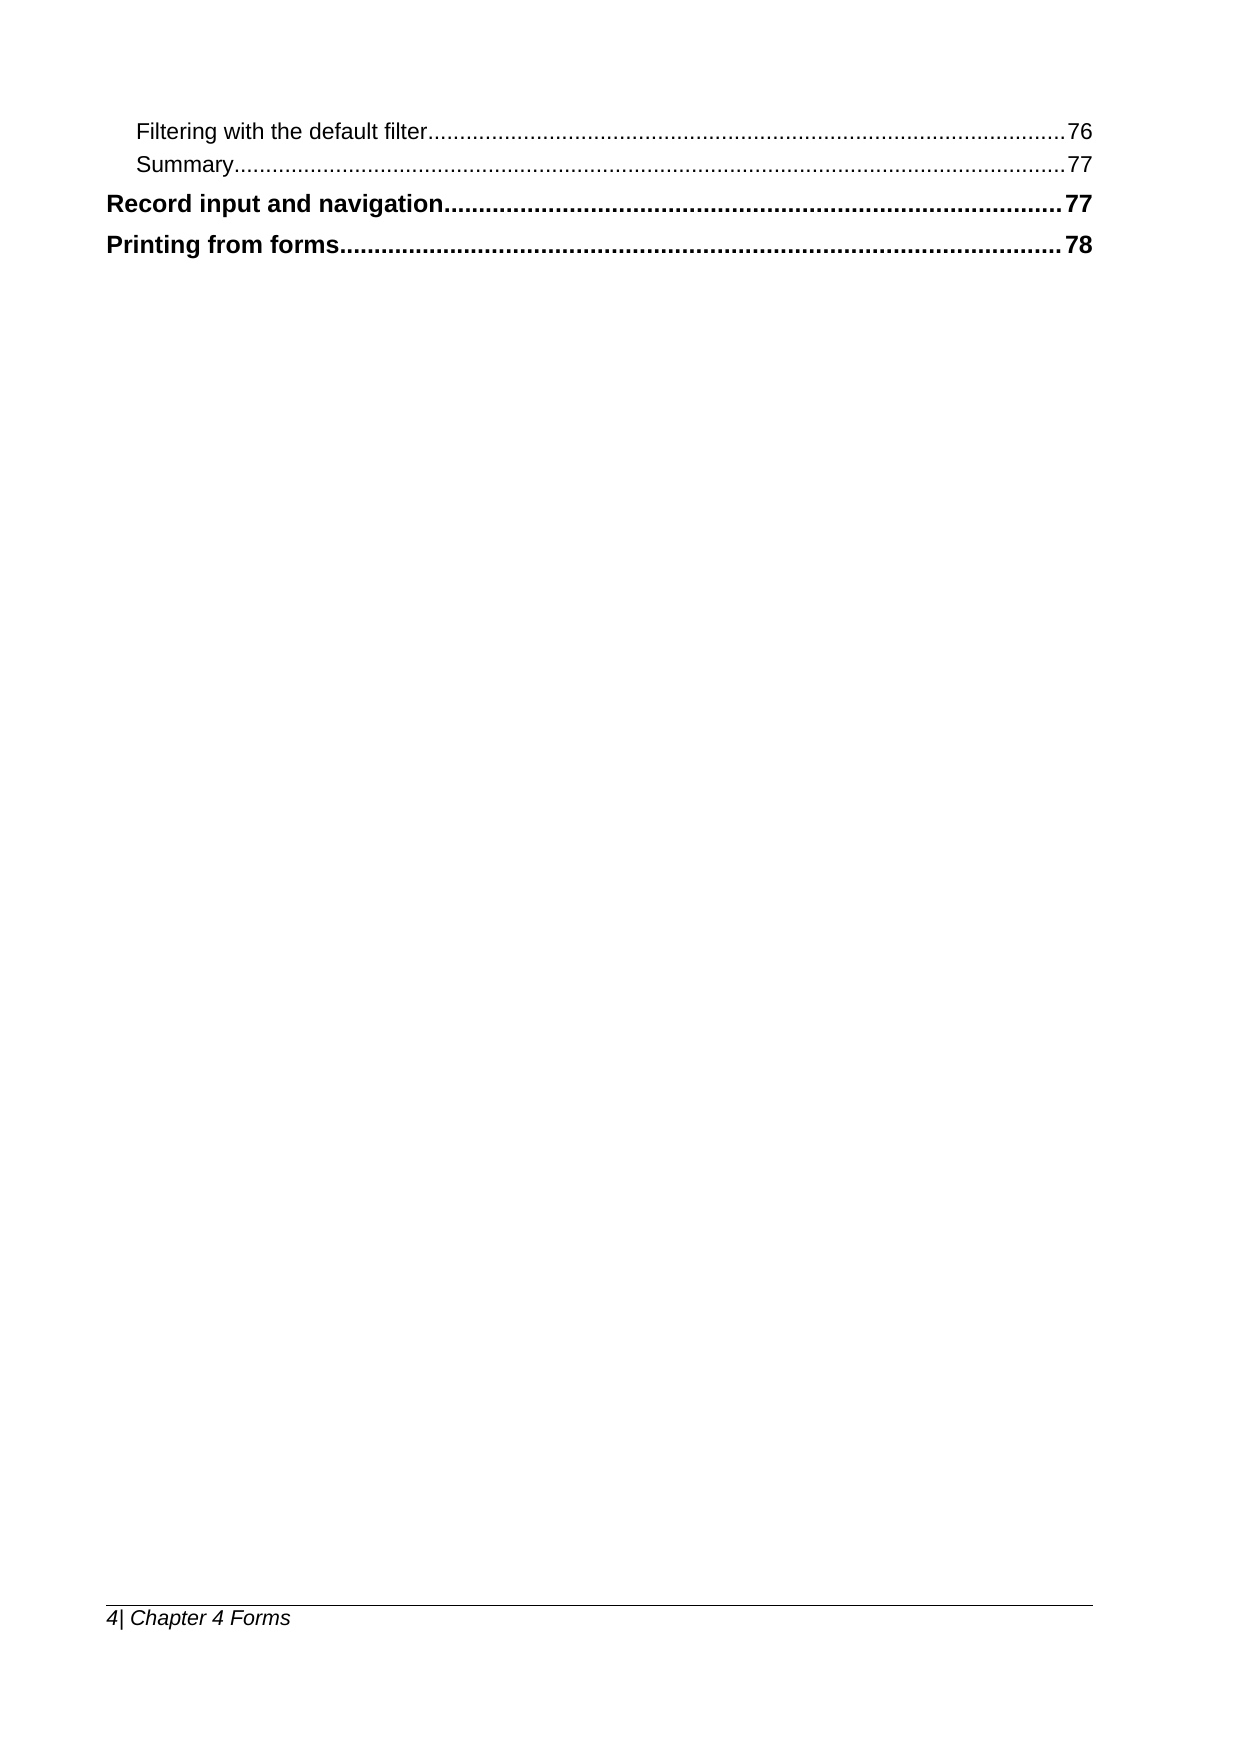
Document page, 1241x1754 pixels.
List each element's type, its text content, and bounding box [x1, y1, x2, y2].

text Printing from forms 78 [106, 229, 1093, 258]
text Record input and navigation 77 [106, 189, 1093, 218]
text Filtering with the default filter 76 [136, 118, 1093, 144]
text Summary 77 [136, 151, 1093, 177]
